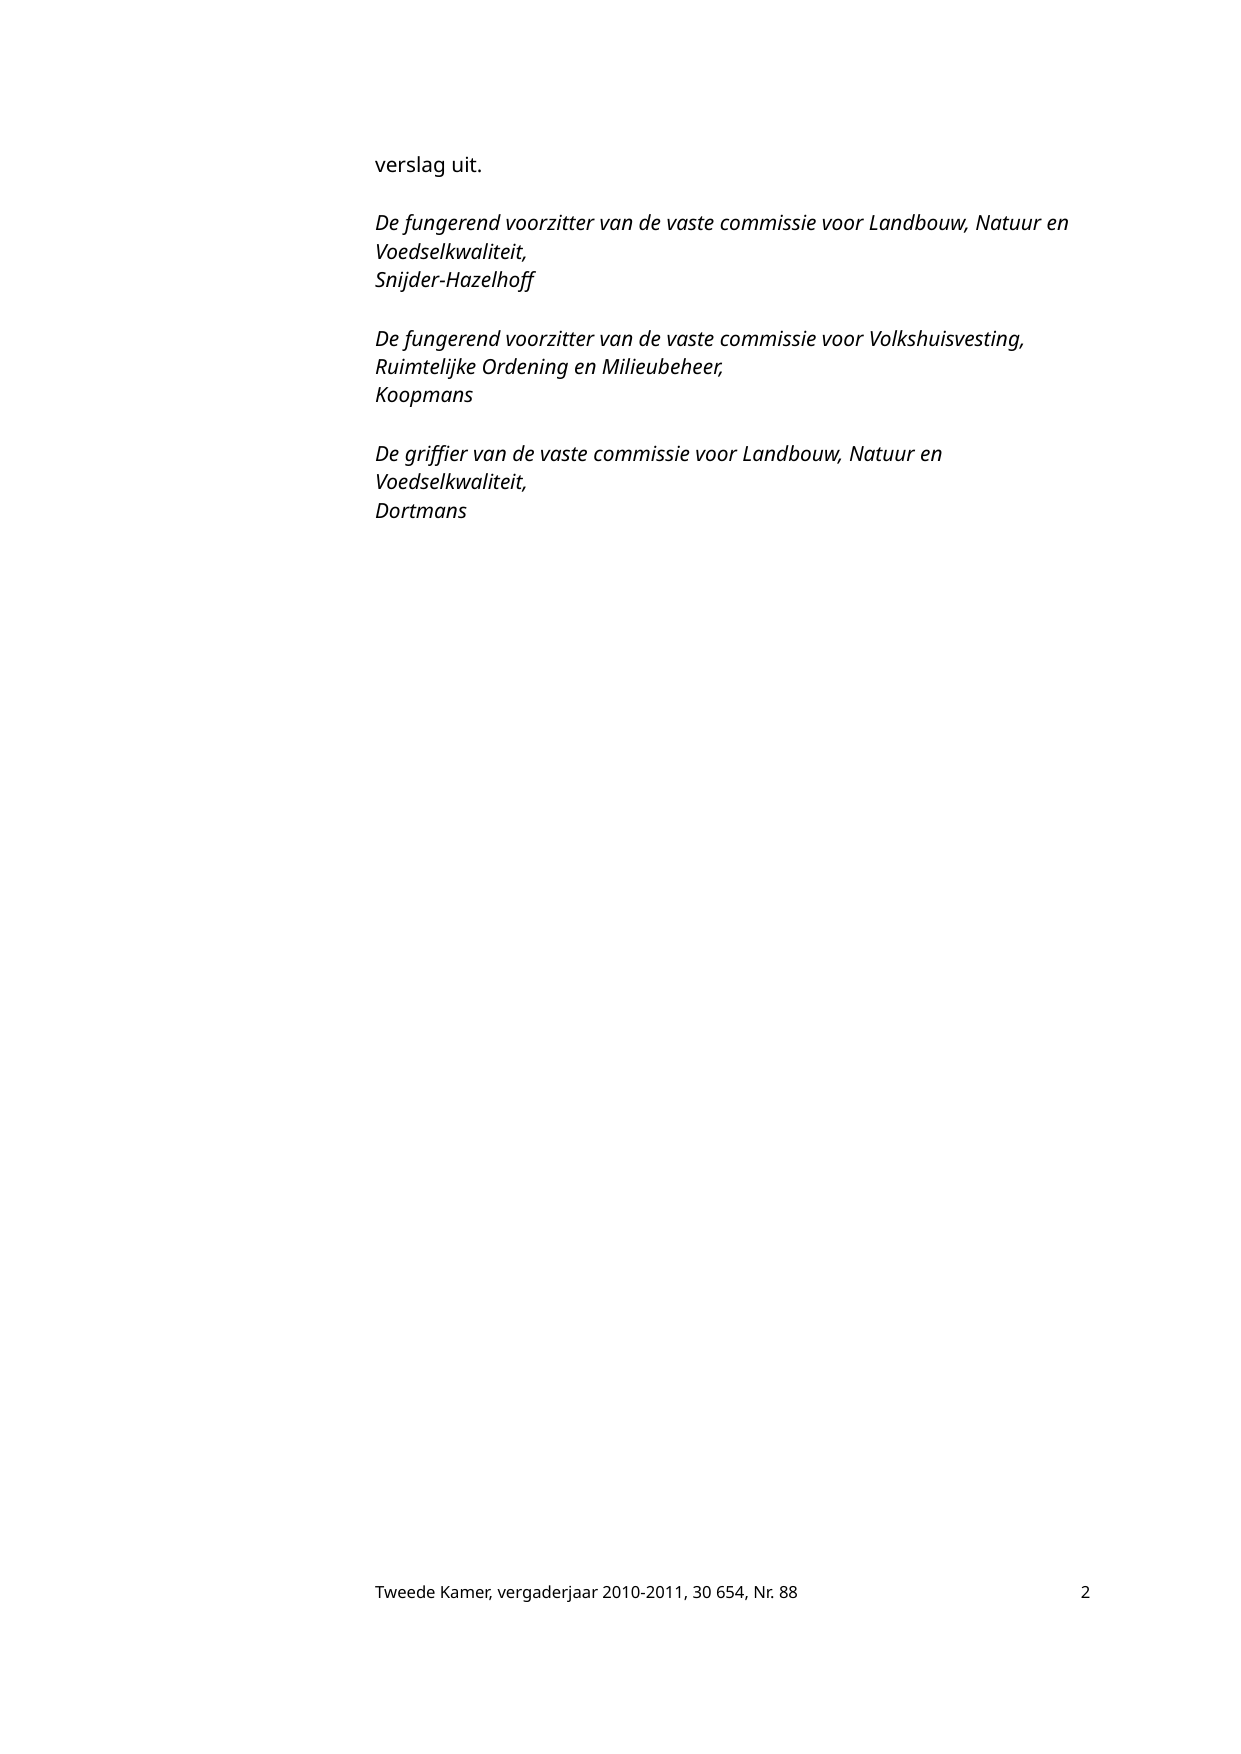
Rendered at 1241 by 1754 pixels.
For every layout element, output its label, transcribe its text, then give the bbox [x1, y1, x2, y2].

text De fungerend voorzitter van de vaste commissie voor Volkshuisvesting, Ruimtelijke Ordening en Milieubeheer, [375, 324, 1090, 381]
text Koopmans [375, 381, 1090, 409]
text Dortmans [375, 496, 1090, 524]
text verslag uit. [375, 150, 1090, 178]
text De fungerend voorzitter van de vaste commissie voor Landbouw, Natuur en Voedselkwaliteit, [375, 208, 1090, 265]
text Snijder-Hazelhoff [375, 265, 1090, 294]
text De griffier van de vaste commissie voor Landbouw, Natuur en Voedselkwaliteit, [375, 439, 1090, 496]
